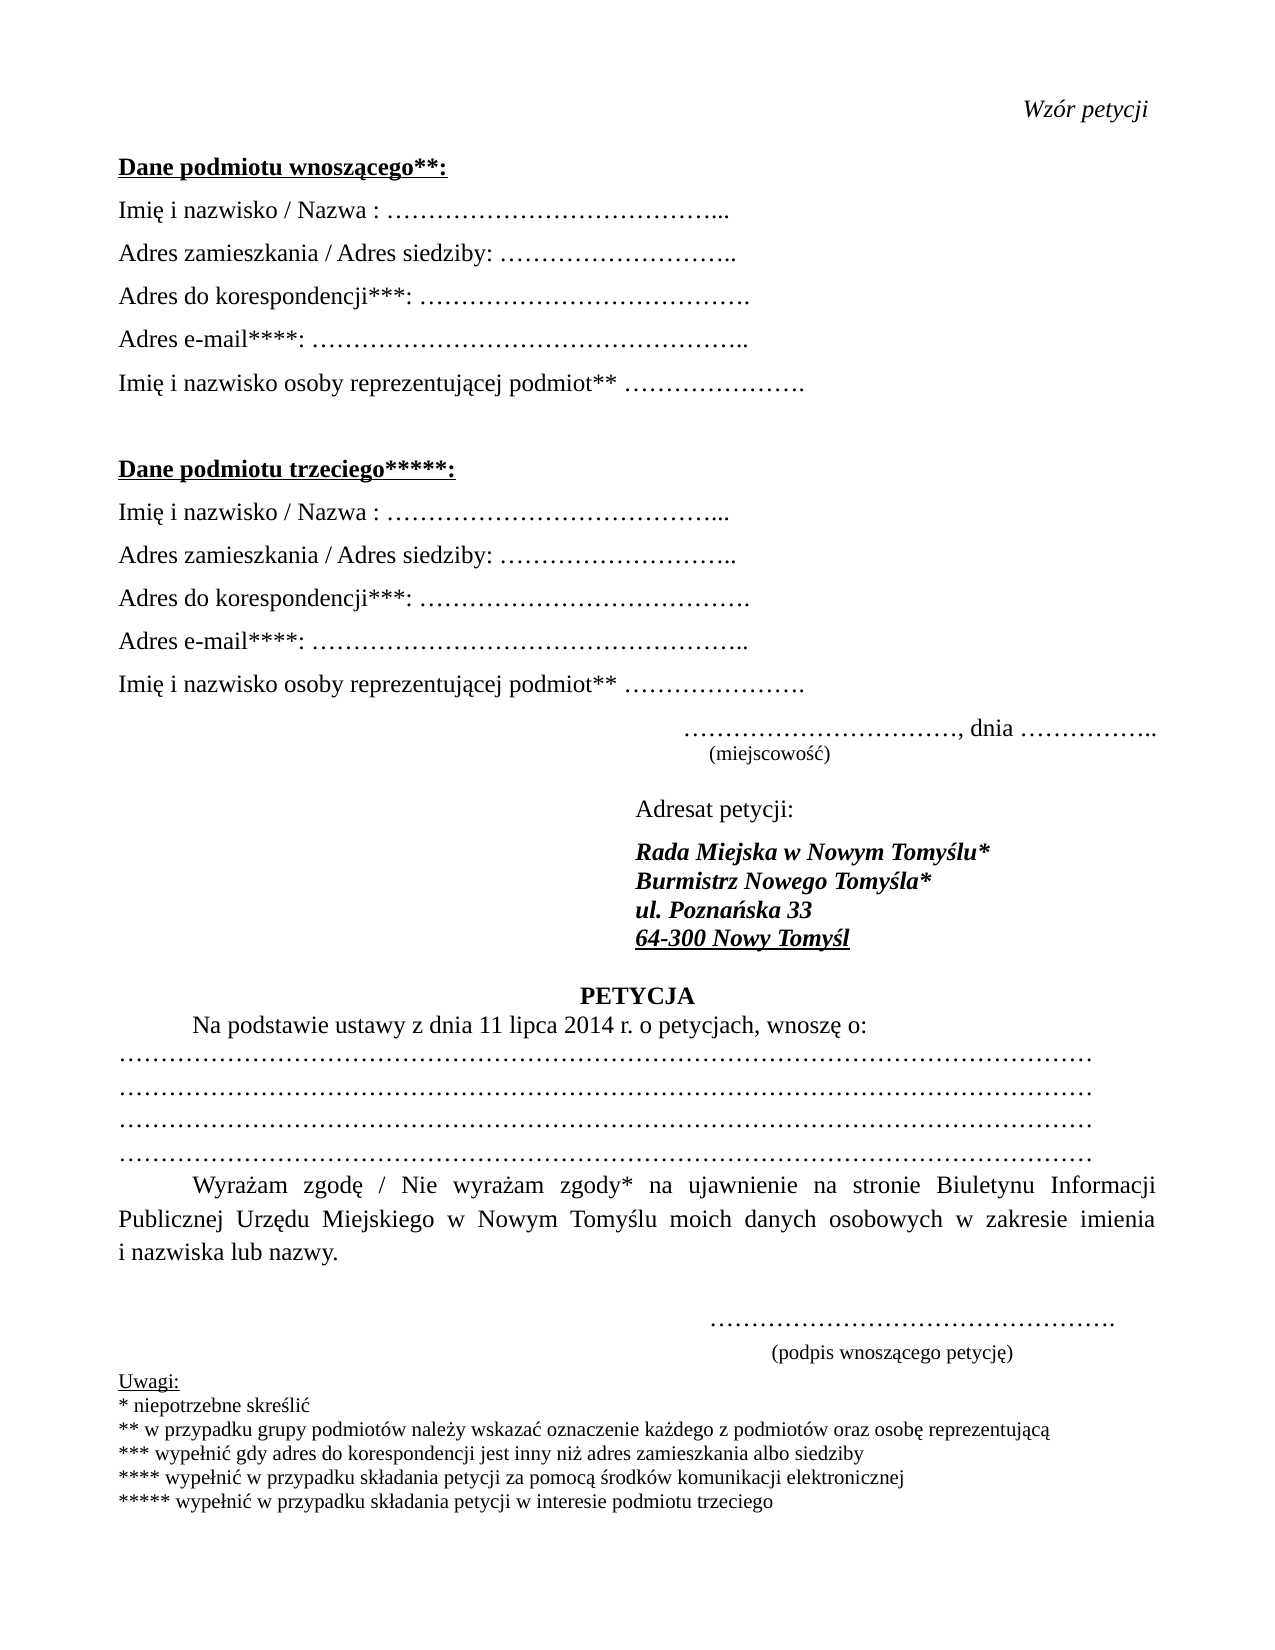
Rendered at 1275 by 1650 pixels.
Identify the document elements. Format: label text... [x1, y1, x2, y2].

text ……………………………, dnia …………….. [118, 713, 1157, 741]
text ***** wypełnić w przypadku składania petycji w interesie podmiotu trzeciego [118, 1489, 1157, 1513]
text …………………………………………. [118, 1303, 1157, 1331]
text ** w przypadku grupy podmiotów należy wskazać oznaczenie każdego z podmiotów oraz osobę reprezentującą [118, 1417, 1157, 1441]
text Dane podmiotu wnoszącego**: [118, 152, 1157, 181]
text ul. Poznańska 33 [118, 895, 1157, 923]
text ……………………………………………………………………………………………………… [118, 1072, 1157, 1100]
text PETYCJA [118, 981, 1157, 1010]
text (podpis wnoszącego petycję) [118, 1336, 1157, 1364]
text Imię i nazwisko / Nazwa : …………………………………... [118, 195, 1157, 224]
text ……………………………………………………………………………………………………… [118, 1138, 1157, 1166]
text Imię i nazwisko osoby reprezentującej podmiot** …………………. [118, 368, 1157, 396]
text Adres zamieszkania / Adres siedziby: ……………………….. [118, 540, 1157, 569]
text *** wypełnić gdy adres do korespondencji jest inny niż adres zamieszkania albo siedziby [118, 1441, 1157, 1465]
text Wyrażam zgodę / Nie wyrażam zgody* na ujawnienie na stronie Biuletynu Informacji Publicznej Urzędu Miejskiego w Nowym Tomyślu moich danych osobowych w zakresie imienia i nazwiska lub nazwy. [118, 1171, 1157, 1265]
text Burmistrz Nowego Tomyśla* [118, 866, 1157, 895]
text Adresat petycji: [118, 794, 1157, 823]
text Adres zamieszkania / Adres siedziby: ……………………….. [118, 238, 1157, 267]
text * niepotrzebne skreślić [118, 1393, 1157, 1417]
text (miejscowość) [118, 741, 1157, 765]
text Na podstawie ustawy z dnia 11 lipca 2014 r. o petycjach, wnoszę o: [118, 1010, 1157, 1038]
text Adres do korespondencji***: …………………………………. [118, 583, 1157, 612]
text Adres e-mail****: …………………………………………….. [118, 324, 1157, 353]
text Imię i nazwisko osoby reprezentującej podmiot** …………………. [118, 669, 1157, 698]
text ……………………………………………………………………………………………………… [118, 1038, 1157, 1067]
text Uwagi: [118, 1369, 1157, 1393]
text **** wypełnić w przypadku składania petycji za pomocą środków komunikacji elektronicznej [118, 1465, 1157, 1489]
text Wzór petycji [118, 94, 1157, 123]
text Rada Miejska w Nowym Tomyślu* [118, 837, 1157, 866]
text Dane podmiotu trzeciego*****: [118, 454, 1157, 483]
text Adres do korespondencji***: …………………………………. [118, 281, 1157, 310]
text 64-300 Nowy Tomyśl [118, 923, 1157, 952]
text Adres e-mail****: …………………………………………….. [118, 626, 1157, 655]
text ……………………………………………………………………………………………………… [118, 1104, 1157, 1133]
text Imię i nazwisko / Nazwa : …………………………………... [118, 497, 1157, 526]
